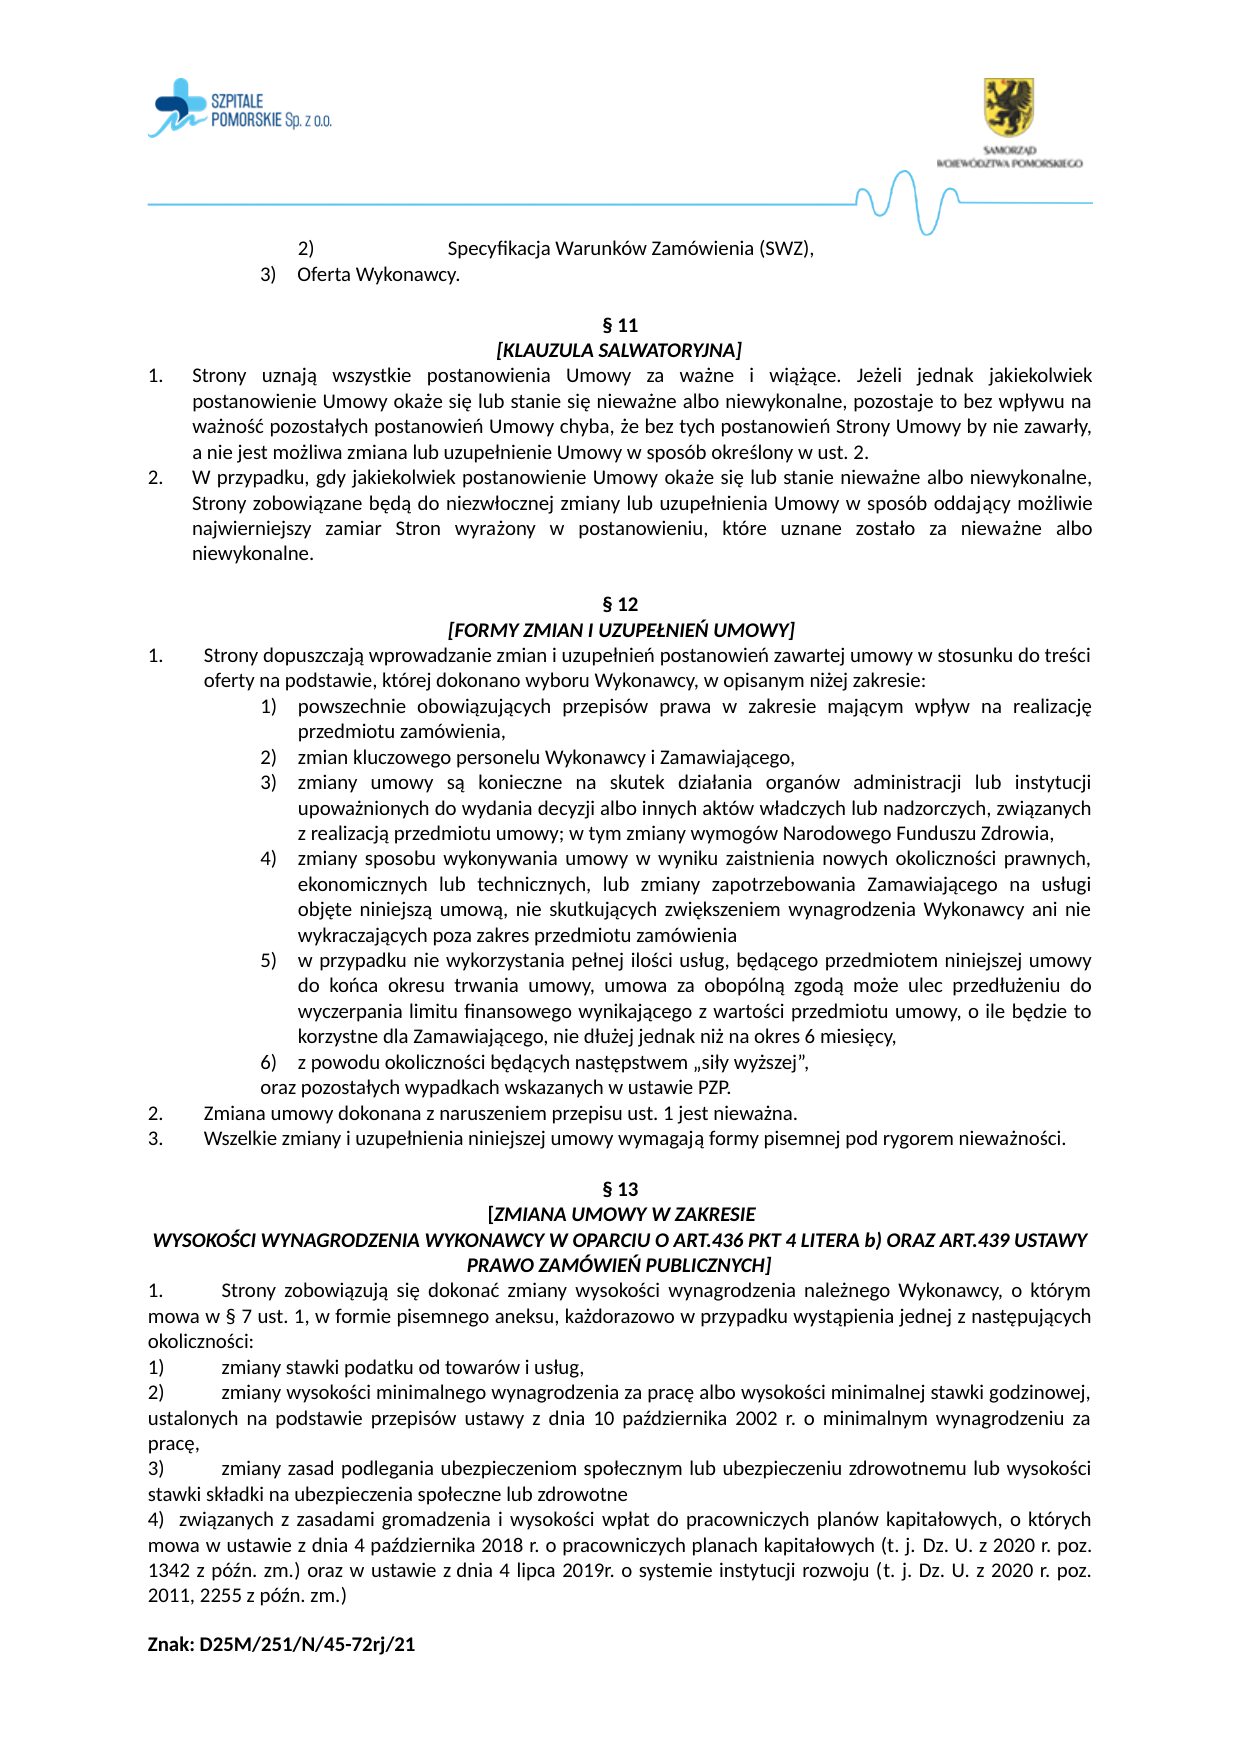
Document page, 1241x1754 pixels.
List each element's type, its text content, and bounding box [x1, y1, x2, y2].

text 2) zmiany wysokości minimalnego wynagrodzenia za pracę albo wysokości minimalnej stawki godzinowej, ustalonych na podstawie przepisów ustawy z dnia 10 października 2002 r. o minimalnym wynagrodzeniu za pracę, [148, 1379, 1093, 1456]
list Specyfikacja Warunków Zamówienia (SWZ), [298, 236, 1093, 261]
text 3) zmiany zasad podlegania ubezpieczeniom społecznym lub ubezpieczeniu zdrowotnemu lub wysokości stawki składki na ubezpieczenia społeczne lub zdrowotne [148, 1456, 1093, 1506]
text 1. Strony zobowiązują się dokonać zmiany wysokości wynagrodzenia należnego Wykonawcy, o którym mowa w § 7 ust. 1, w formie pisemnego aneksu, każdorazowo w przypadku wystąpienia jednej z następujących okoliczności: [148, 1278, 1093, 1354]
list w przypadku nie wykorzystania pełnej ilości usług, będącego przedmiotem niniejszej umowy do końca okresu trwania umowy, umowa za obopólną zgodą może ulec przedłużeniu do wyczerpania limitu finansowego wynikającego z wartości przedmiotu umowy, o ile będzie to korzystne dla Zamawiającego, nie dłużej jednak niż na okres 6 miesięcy, [260, 947, 1093, 1049]
list zmiany umowy są konieczne na skutek działania organów administracji lub instytucji upoważnionych do wydania decyzji albo innych aktów władczych lub nadzorczych, związanych z realizacją przedmiotu umowy; w tym zmiany wymogów Narodowego Funduszu Zdrowia, [260, 769, 1093, 846]
list Zmiana umowy dokonana z naruszeniem przepisu ust. 1 jest nieważna. [148, 1100, 1093, 1125]
list zmian kluczowego personelu Wykonawcy i Zamawiającego, [260, 744, 1093, 769]
list z powodu okoliczności będących następstwem „siły wyższej”, [260, 1049, 1093, 1074]
list powszechnie obowiązujących przepisów prawa w zakresie mającym wpływ na realizację przedmiotu zamówienia, [260, 693, 1093, 744]
list Strony dopuszczają wprowadzanie zmian i uzupełnień postanowień zawartej umowy w stosunku do treści oferty na podstawie, której dokonano wyboru Wykonawcy, w opisanym niżej zakresie: [148, 642, 1093, 693]
text [ZMIANA UMOWY W ZAKRESIE [148, 1201, 1093, 1227]
list Wszelkie zmiany i uzupełnienia niniejszej umowy wymagają formy pisemnej pod rygorem nieważności. [148, 1125, 1093, 1151]
text WYSOKOŚCI WYNAGRODZENIA WYKONAWCY W OPARCIU O ART.436 PKT 4 LITERA b) ORAZ ART.439 USTAWY PRAWO ZAMÓWIEŃ PUBLICZNYCH] [148, 1227, 1093, 1278]
text § 12 [148, 591, 1093, 617]
text 4) związanych z zasadami gromadzenia i wysokości wpłat do pracowniczych planów kapitałowych, o których mowa w ustawie z dnia 4 października 2018 r. o pracowniczych planach kapitałowych (t. j. Dz. U. z 2020 r. poz. 1342 z późn. zm.) oraz w ustawie z dnia 4 lipca 2019r. o systemie instytucji rozwoju (t. j. Dz. U. z 2020 r. poz. 2011, 2255 z późn. zm.) [148, 1506, 1093, 1608]
list W przypadku, gdy jakiekolwiek postanowienie Umowy okaże się lub stanie nieważne albo niewykonalne, Strony zobowiązane będą do niezwłocznej zmiany lub uzupełnienia Umowy w sposób oddający możliwie najwierniejszy zamiar Stron wyrażony w postanowieniu, które uznane zostało za nieważne albo niewykonalne. [148, 464, 1093, 566]
list Strony uznają wszystkie postanowienia Umowy za ważne i wiążące. Jeżeli jednak jakiekolwiek postanowienie Umowy okaże się lub stanie się nieważne albo niewykonalne, pozostaje to bez wpływu na ważność pozostałych postanowień Umowy chyba, że bez tych postanowień Strony Umowy by nie zawarły, a nie jest możliwa zmiana lub uzupełnienie Umowy w sposób określony w ust. 2. [148, 363, 1093, 464]
text oraz pozostałych wypadkach wskazanych w ustawie PZP. [260, 1074, 1093, 1100]
list Oferta Wykonawcy. [260, 261, 1093, 286]
text § 13 [148, 1176, 1093, 1201]
text 1) zmiany stawki podatku od towarów i usług, [148, 1354, 1093, 1379]
text [FORMY ZMIAN I UZUPEŁNIEŃ UMOWY] [148, 617, 1093, 642]
text § 11 [148, 312, 1093, 337]
text [KLAUZULA SALWATORYJNA] [148, 337, 1093, 363]
list zmiany sposobu wykonywania umowy w wyniku zaistnienia nowych okoliczności prawnych, ekonomicznych lub technicznych, lub zmiany zapotrzebowania Zamawiającego na usługi objęte niniejszą umową, nie skutkujących zwiększeniem wynagrodzenia Wykonawcy ani nie wykraczających poza zakres przedmiotu zamówienia [260, 846, 1093, 947]
